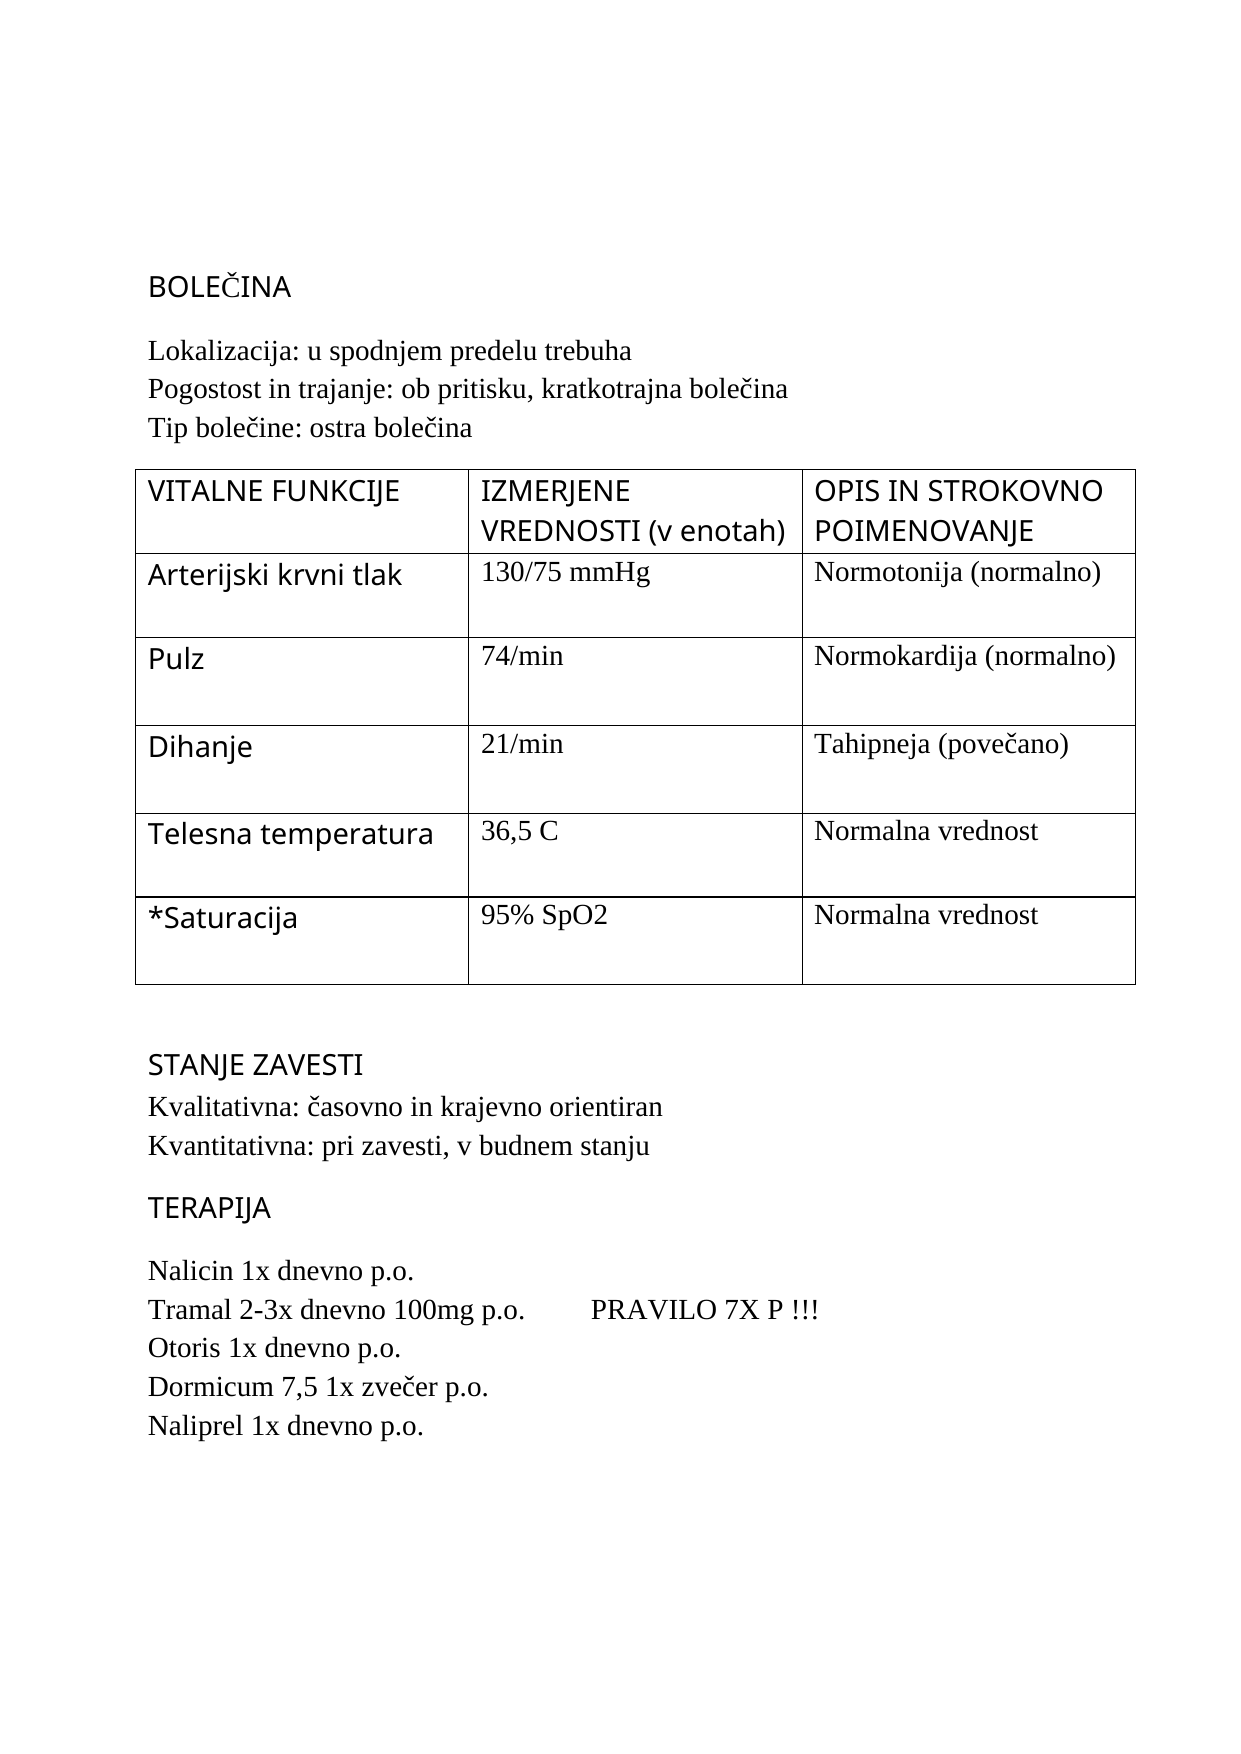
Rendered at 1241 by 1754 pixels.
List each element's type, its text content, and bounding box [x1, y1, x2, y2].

table_cell 74/min [469, 638, 802, 725]
table_cell 21/min [469, 726, 802, 812]
table_cell Normokardija (normalno) [803, 638, 1135, 725]
text Nalicin 1x dnevno p.o. Tramal 2-3x dnevno 100mg p.o. PRAVILO 7X P !!! Otoris 1x dnevno p.o. Dormicum 7,5 1x zvečer p.o. Naliprel 1x dnevno p.o. [148, 1253, 1093, 1441]
table_header VITALNE FUNKCIJE [136, 470, 468, 553]
table_cell 95% SpO2 [469, 898, 802, 984]
table_cell Normalna vrednost [803, 814, 1135, 896]
table_cell Normotonija (normalno) [803, 554, 1135, 637]
table_header IZMERJENE VREDNOSTI (v enotah) [469, 470, 802, 553]
table_cell Normalna vrednost [803, 898, 1135, 984]
table_cell *Saturacija [136, 898, 468, 984]
table_cell Dihanje [136, 726, 468, 812]
table_cell Arterijski krvni tlak [136, 554, 468, 637]
text BOLEČINA [148, 266, 1093, 306]
table_cell Telesna temperatura [136, 814, 468, 896]
text STANJE ZAVESTI Kvalitativna: časovno in krajevno orientiran Kvantitativna: pri zavesti, v budnem stanju [148, 1044, 1093, 1161]
table_cell 130/75 mmHg [469, 554, 802, 637]
text TERAPIJA [148, 1187, 1093, 1227]
text Lokalizacija: u spodnjem predelu trebuha Pogostost in trajanje: ob pritisku, kratkotrajna bolečina Tip bolečine: ostra bolečina [148, 333, 1093, 443]
table_cell Tahipneja (povečano) [803, 726, 1135, 812]
table_cell Pulz [136, 638, 468, 725]
table_header OPIS IN STROKOVNO POIMENOVANJE [803, 470, 1135, 553]
table_cell 36,5 C [469, 814, 802, 896]
